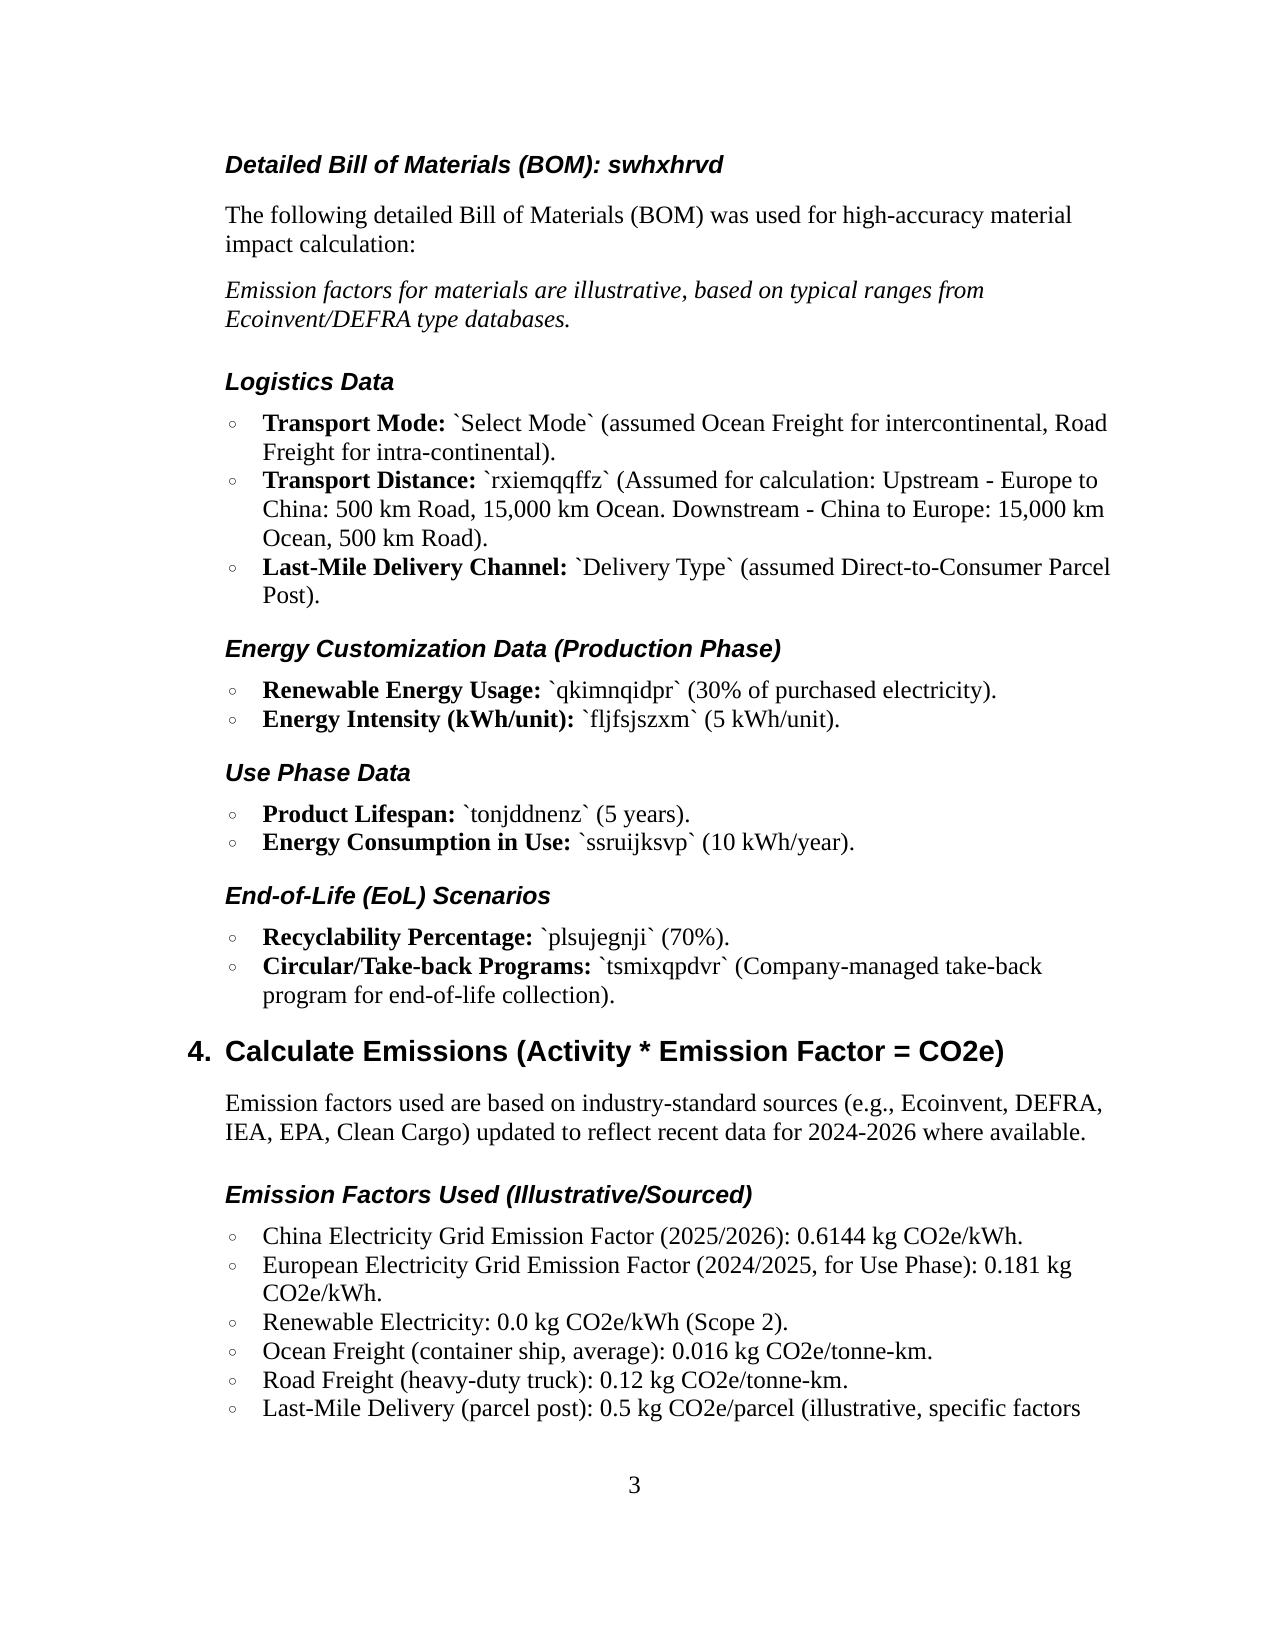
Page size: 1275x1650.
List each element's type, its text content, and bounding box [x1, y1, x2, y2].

list Renewable Energy Usage: `qkimnqidpr` (30% of purchased electricity). [225, 675, 1125, 704]
subtitle Calculate Emissions (Activity * Emission Factor = CO2e) [187, 1033, 1125, 1067]
list Last-Mile Delivery (parcel post): 0.5 kg CO2e/parcel (illustrative, specific factors [225, 1393, 1125, 1422]
list Circular/Take-back Programs: `tsmixqpdvr` (Company-managed take-back program for end-of-life collection). [225, 951, 1125, 1008]
list Last-Mile Delivery Channel: `Delivery Type` (assumed Direct-to-Consumer Parcel Post). [225, 552, 1125, 609]
list Ocean Freight (container ship, average): 0.016 kg CO2e/tonne-km. [225, 1336, 1125, 1365]
subtitle Emission Factors Used (Illustrative/Sourced) [187, 1180, 1125, 1208]
subtitle Use Phase Data [187, 758, 1125, 786]
list Transport Mode: `Select Mode` (assumed Ocean Freight for intercontinental, Road Freight for intra-continental). [225, 408, 1125, 465]
list Recyclability Percentage: `plsujegnji` (70%). [225, 922, 1125, 951]
list China Electricity Grid Emission Factor (2025/2026): 0.6144 kg CO2e/kWh. [225, 1221, 1125, 1250]
list Transport Distance: `rxiemqqffz` (Assumed for calculation: Upstream - Europe to China: 500 km Road, 15,000 km Ocean. Downstream - China to Europe: 15,000 km Ocean, 500 km Road). [225, 465, 1125, 552]
subtitle Detailed Bill of Materials (BOM): swhxhrvd [187, 150, 1125, 178]
list Energy Consumption in Use: `ssruijksvp` (10 kWh/year). [225, 827, 1125, 856]
list Product Lifespan: `tonjddnenz` (5 years). [225, 799, 1125, 827]
list Emission factors for materials are illustrative, based on typical ranges from Ecoinvent/DEFRA type databases. [187, 275, 1125, 333]
subtitle Energy Customization Data (Production Phase) [187, 634, 1125, 663]
list European Electricity Grid Emission Factor (2024/2025, for Use Phase): 0.181 kg CO2e/kWh. [225, 1250, 1125, 1307]
list The following detailed Bill of Materials (BOM) was used for high-accuracy material impact calculation: [187, 200, 1125, 257]
list Emission factors used are based on industry-standard sources (e.g., Ecoinvent, DEFRA, IEA, EPA, Clean Cargo) updated to reflect recent data for 2024-2026 where available. [187, 1088, 1125, 1146]
subtitle End-of-Life (EoL) Scenarios [187, 881, 1125, 910]
subtitle Logistics Data [187, 367, 1125, 395]
list Road Freight (heavy-duty truck): 0.12 kg CO2e/tonne-km. [225, 1365, 1125, 1393]
list Energy Intensity (kWh/unit): `fljfsjszxm` (5 kWh/unit). [225, 704, 1125, 733]
list Renewable Electricity: 0.0 kg CO2e/kWh (Scope 2). [225, 1307, 1125, 1336]
